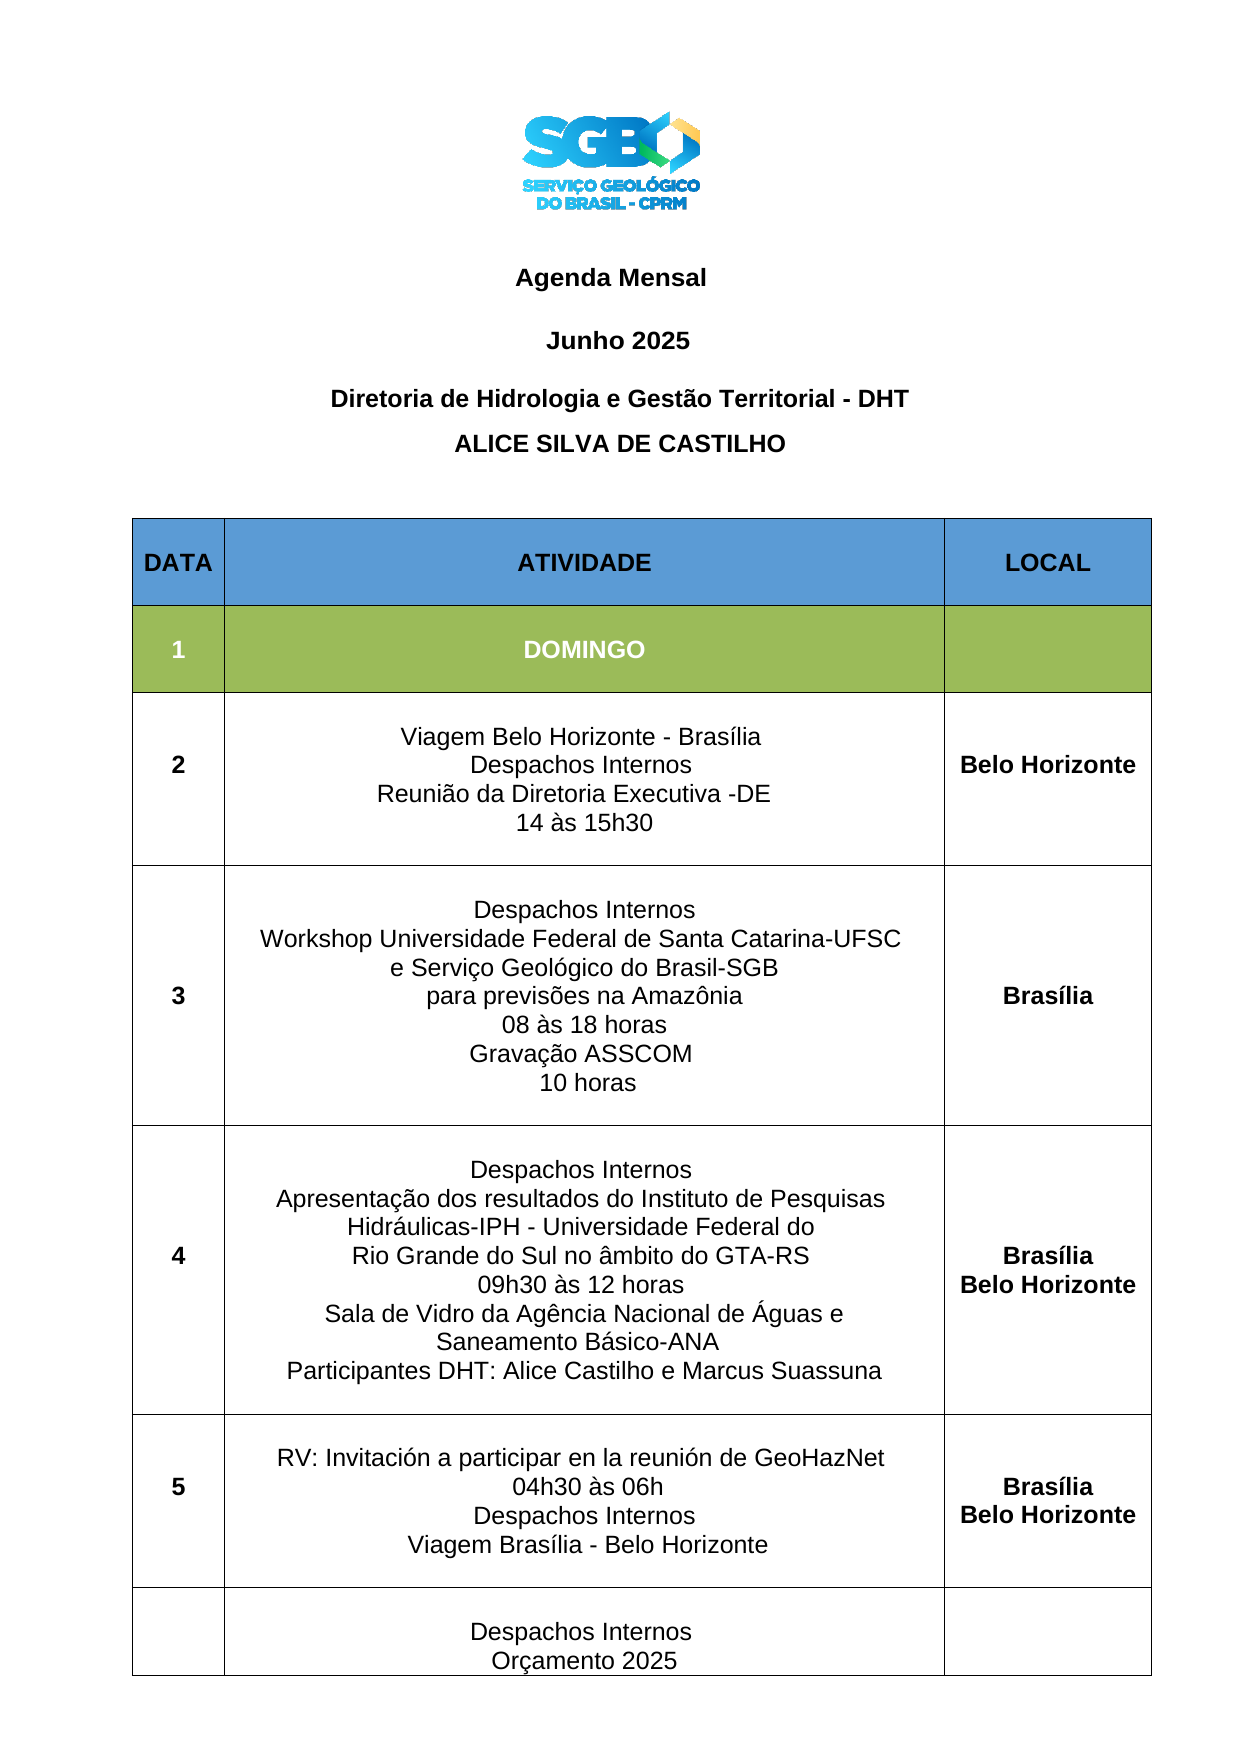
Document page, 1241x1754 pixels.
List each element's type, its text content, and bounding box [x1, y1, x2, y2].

table_header ATIVIDADE [225, 519, 944, 605]
table_cell 4 [133, 1126, 224, 1414]
text Diretoria de Hidrologia e Gestão Territorial - DHT [177, 384, 1063, 413]
table_cell Viagem Belo Horizonte - Brasília Despachos Internos Reunião da Diretoria Executiva -DE 14 às 15h30 [225, 693, 944, 865]
table_cell Brasília Belo Horizonte [945, 1415, 1151, 1587]
table_cell [945, 606, 1151, 692]
table_cell [133, 1588, 224, 1674]
text ALICE SILVA DE CASTILHO [177, 429, 1063, 458]
table_cell 5 [133, 1415, 224, 1587]
table_header DATA [133, 519, 224, 605]
table_header LOCAL [945, 519, 1151, 605]
table_cell Belo Horizonte [945, 693, 1151, 865]
table_cell RV: Invitación a participar en la reunión de GeoHazNet 04h30 às 06h Despachos Internos Viagem Brasília - Belo Horizonte [225, 1415, 944, 1587]
table_cell 1 [133, 606, 224, 692]
table_cell Despachos Internos Apresentação dos resultados do Instituto de Pesquisas Hidráulicas-IPH - Universidade Federal do Rio Grande do Sul no âmbito do GTA-RS 09h30 às 12 horas Sala de Vidro da Agência Nacional de Águas e Saneamento Básico-ANA Participantes DHT: Alice Castilho e Marcus Suassuna [225, 1126, 944, 1414]
table_cell 3 [133, 866, 224, 1125]
table_cell Despachos Internos Orçamento 2025 [225, 1588, 944, 1674]
table_cell [945, 1588, 1151, 1674]
table_cell 2 [133, 693, 224, 865]
text Agenda Mensal [424, 263, 798, 292]
table_cell DOMINGO [225, 606, 944, 692]
table_cell Brasília [945, 866, 1151, 1125]
table_cell Despachos Internos Workshop Universidade Federal de Santa Catarina-UFSC e Serviço Geológico do Brasil-SGB para previsões na Amazônia 08 às 18 horas Gravação ASSCOM 10 horas [225, 866, 944, 1125]
text Junho 2025 [424, 326, 798, 355]
table_cell Brasília Belo Horizonte [945, 1126, 1151, 1414]
